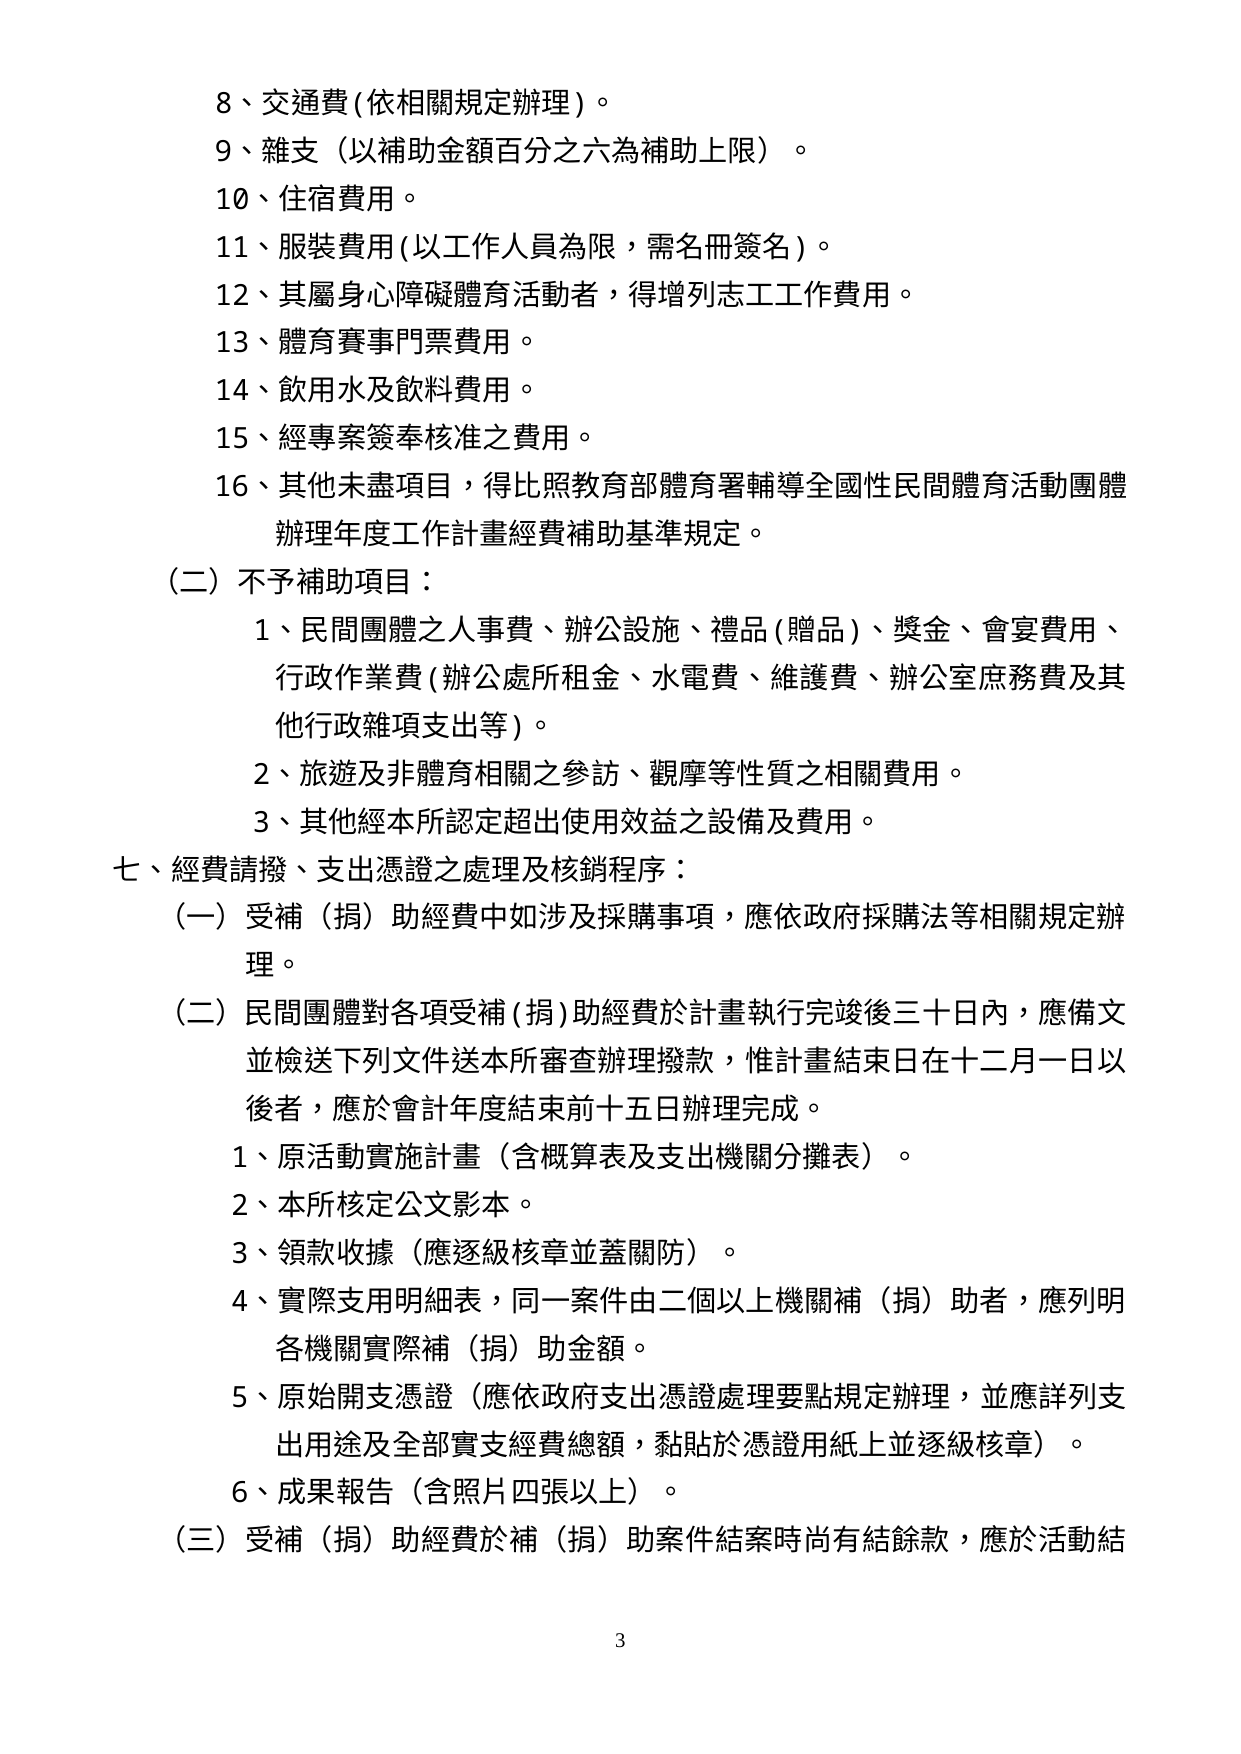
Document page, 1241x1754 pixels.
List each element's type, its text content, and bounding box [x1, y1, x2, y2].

text 16、其他未盡項目，得比照教育部體育署輔導全國性民間體育活動團體辦理年度工作計畫經費補助基準規定。 [214, 458, 1128, 554]
text 2、旅遊及非體育相關之參訪、觀摩等性質之相關費用。 [112, 746, 1128, 794]
text 12、其屬身心障礙體育活動者，得增列志工工作費用。 [171, 267, 1128, 314]
text 9、雜支（以補助金額百分之六為補助上限）。 [171, 123, 1128, 171]
text （三）受補（捐）助經費於補（捐）助案件結案時尚有結餘款，應於活動結 [157, 1512, 1128, 1560]
text 14、飲用水及飲料費用。 [171, 362, 1128, 410]
text 3、其他經本所認定超出使用效益之設備及費用。 [112, 794, 1128, 842]
text 5、原始開支憑證（應依政府支出憑證處理要點規定辦理，並應詳列支出用途及全部實支經費總額，黏貼於憑證用紙上並逐級核章）。 [231, 1369, 1128, 1464]
text 3、領款收據（應逐級核章並蓋關防）。 [231, 1225, 1128, 1273]
text 15、經專案簽奉核准之費用。 [171, 410, 1128, 458]
text 10、住宿費用。 [171, 171, 1128, 219]
text 七、經費請撥、支出憑證之處理及核銷程序： [112, 842, 1128, 889]
text （二）民間團體對各項受補(捐)助經費於計畫執行完竣後三十日內，應備文並檢送下列文件送本所審查辦理撥款，惟計畫結束日在十二月一日以後者，應於會計年度結束前十五日辦理完成。 [157, 985, 1128, 1129]
text 2、本所核定公文影本。 [231, 1177, 1128, 1225]
text （一）受補（捐）助經費中如涉及採購事項，應依政府採購法等相關規定辦理。 [157, 889, 1128, 985]
text 6、成果報告（含照片四張以上）。 [231, 1464, 1128, 1512]
text 13、體育賽事門票費用。 [171, 314, 1128, 362]
text 8、交通費(依相關規定辦理)。 [215, 75, 1128, 123]
text 1、民間團體之人事費、辦公設施、禮品(贈品)、獎金、會宴費用、行政作業費(辦公處所租金、水電費、維護費、辦公室庶務費及其他行政雜項支出等)。 [112, 602, 1128, 746]
text 4、實際支用明細表，同一案件由二個以上機關補（捐）助者，應列明各機關實際補（捐）助金額。 [231, 1273, 1128, 1369]
text 1、原活動實施計畫（含概算表及支出機關分攤表）。 [231, 1129, 1128, 1177]
text 11、服裝費用(以工作人員為限，需名冊簽名)。 [171, 219, 1128, 267]
text （二）不予補助項目： [150, 554, 1128, 602]
